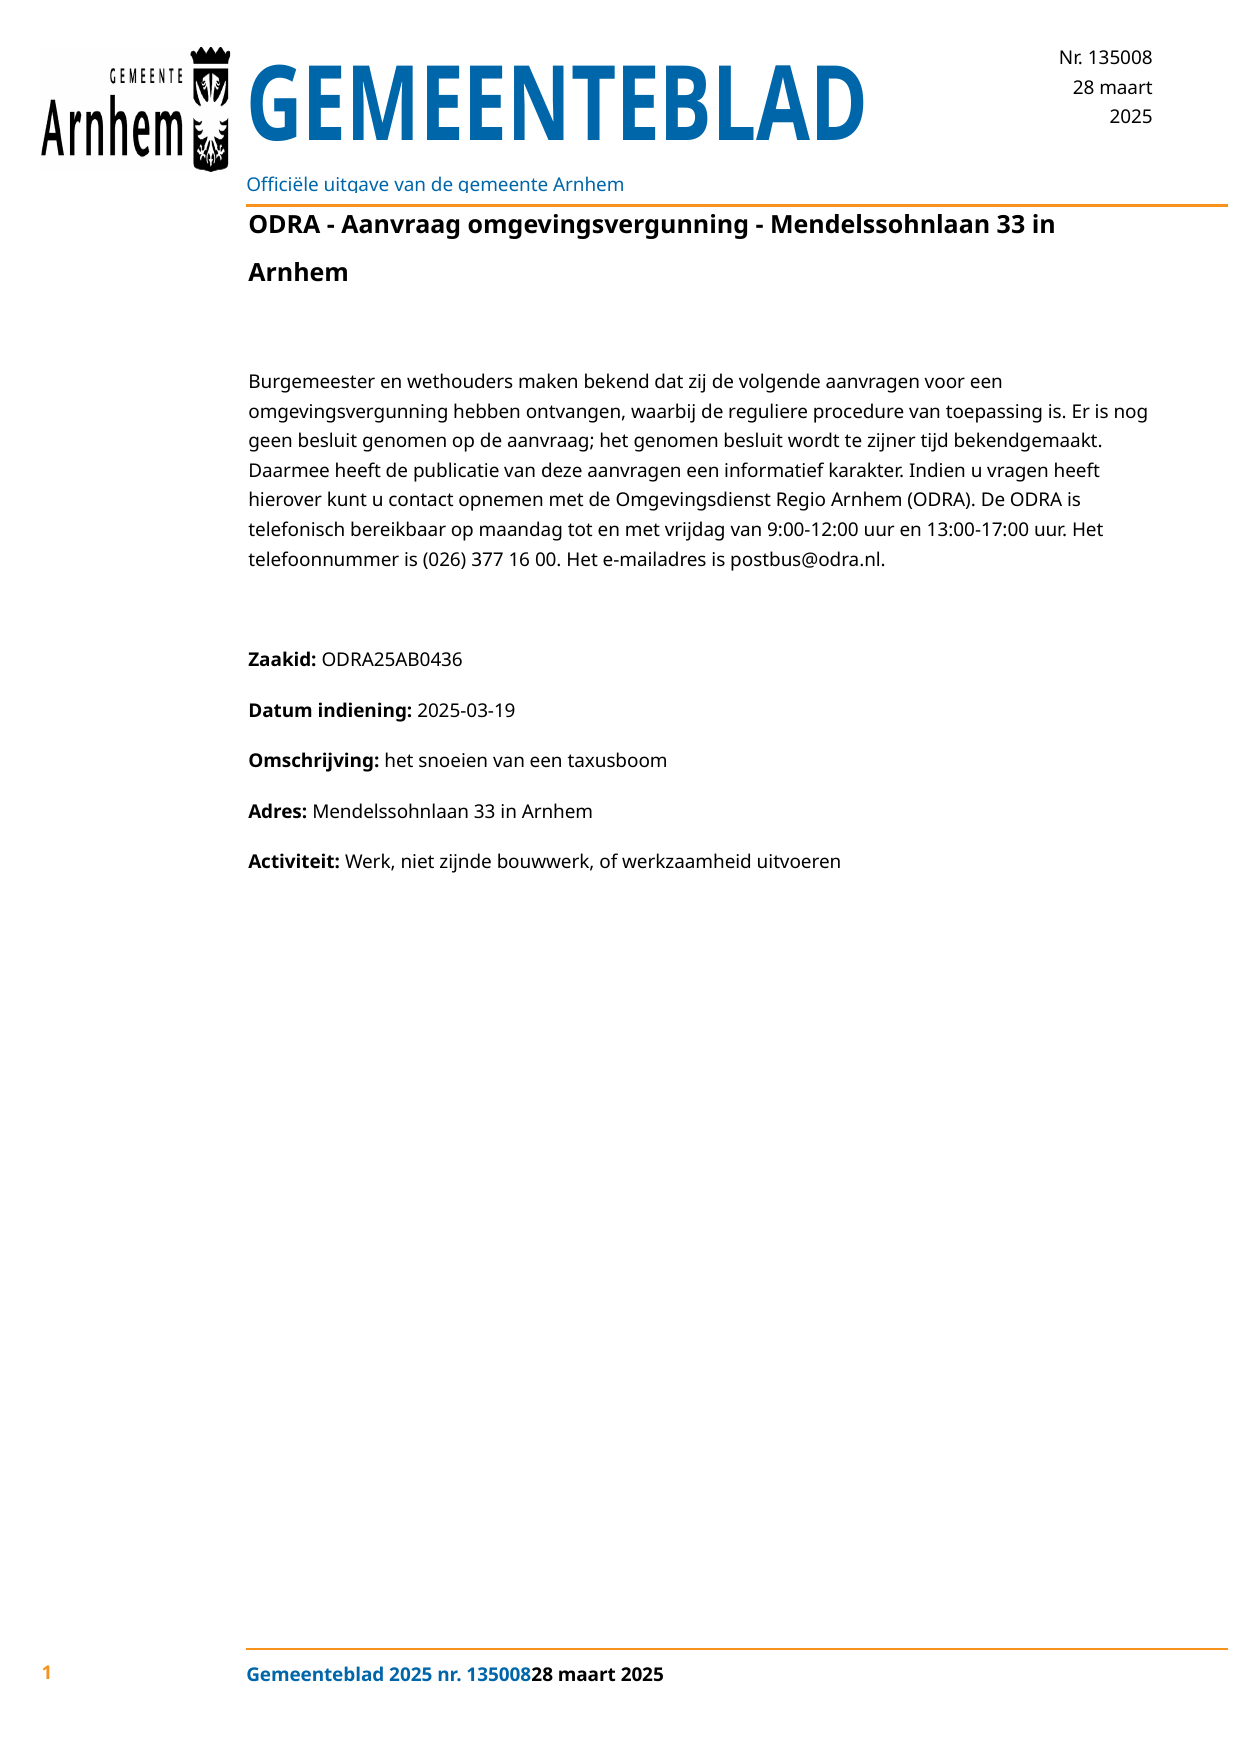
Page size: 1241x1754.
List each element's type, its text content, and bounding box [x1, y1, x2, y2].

text Burgemeester en wethouders maken bekend dat zij de volgende aanvragen voor een omgevingsvergunning hebben ontvangen, waarbij de reguliere procedure van toepassing is. Er is nog geen besluit genomen op de aanvraag; het genomen besluit wordt te zijner tijd bekendgemaakt. Daarmee heeft de publicatie van deze aanvragen een informatief karakter. Indien u vragen heeft hierover kunt u contact opnemen met de Omgevingsdienst Regio Arnhem (ODRA). De ODRA is telefonisch bereikbaar op maandag tot en met vrijdag van 9:00-12:00 uur en 13:00-17:00 uur. Het telefoonnummer is (026) 377 16 00. Het e-mailadres is postbus@odra.nl. [248, 368, 1152, 572]
text Omschrijving: het snoeien van een taxusboom [248, 747, 1152, 773]
text ODRA - Aanvraag omgevingsvergunning - Mendelssohnlaan 33 in Arnhem [248, 207, 1152, 288]
text Datum indiening: 2025-03-19 [248, 697, 1152, 723]
text Adres: Mendelssohnlaan 33 in Arnhem [248, 798, 1152, 824]
text Zaakid: ODRA25AB0436 [248, 647, 1152, 672]
text Activiteit: Werk, niet zijnde bouwwerk, of werkzaamheid uitvoeren [248, 848, 1152, 874]
picture [41, 47, 231, 172]
